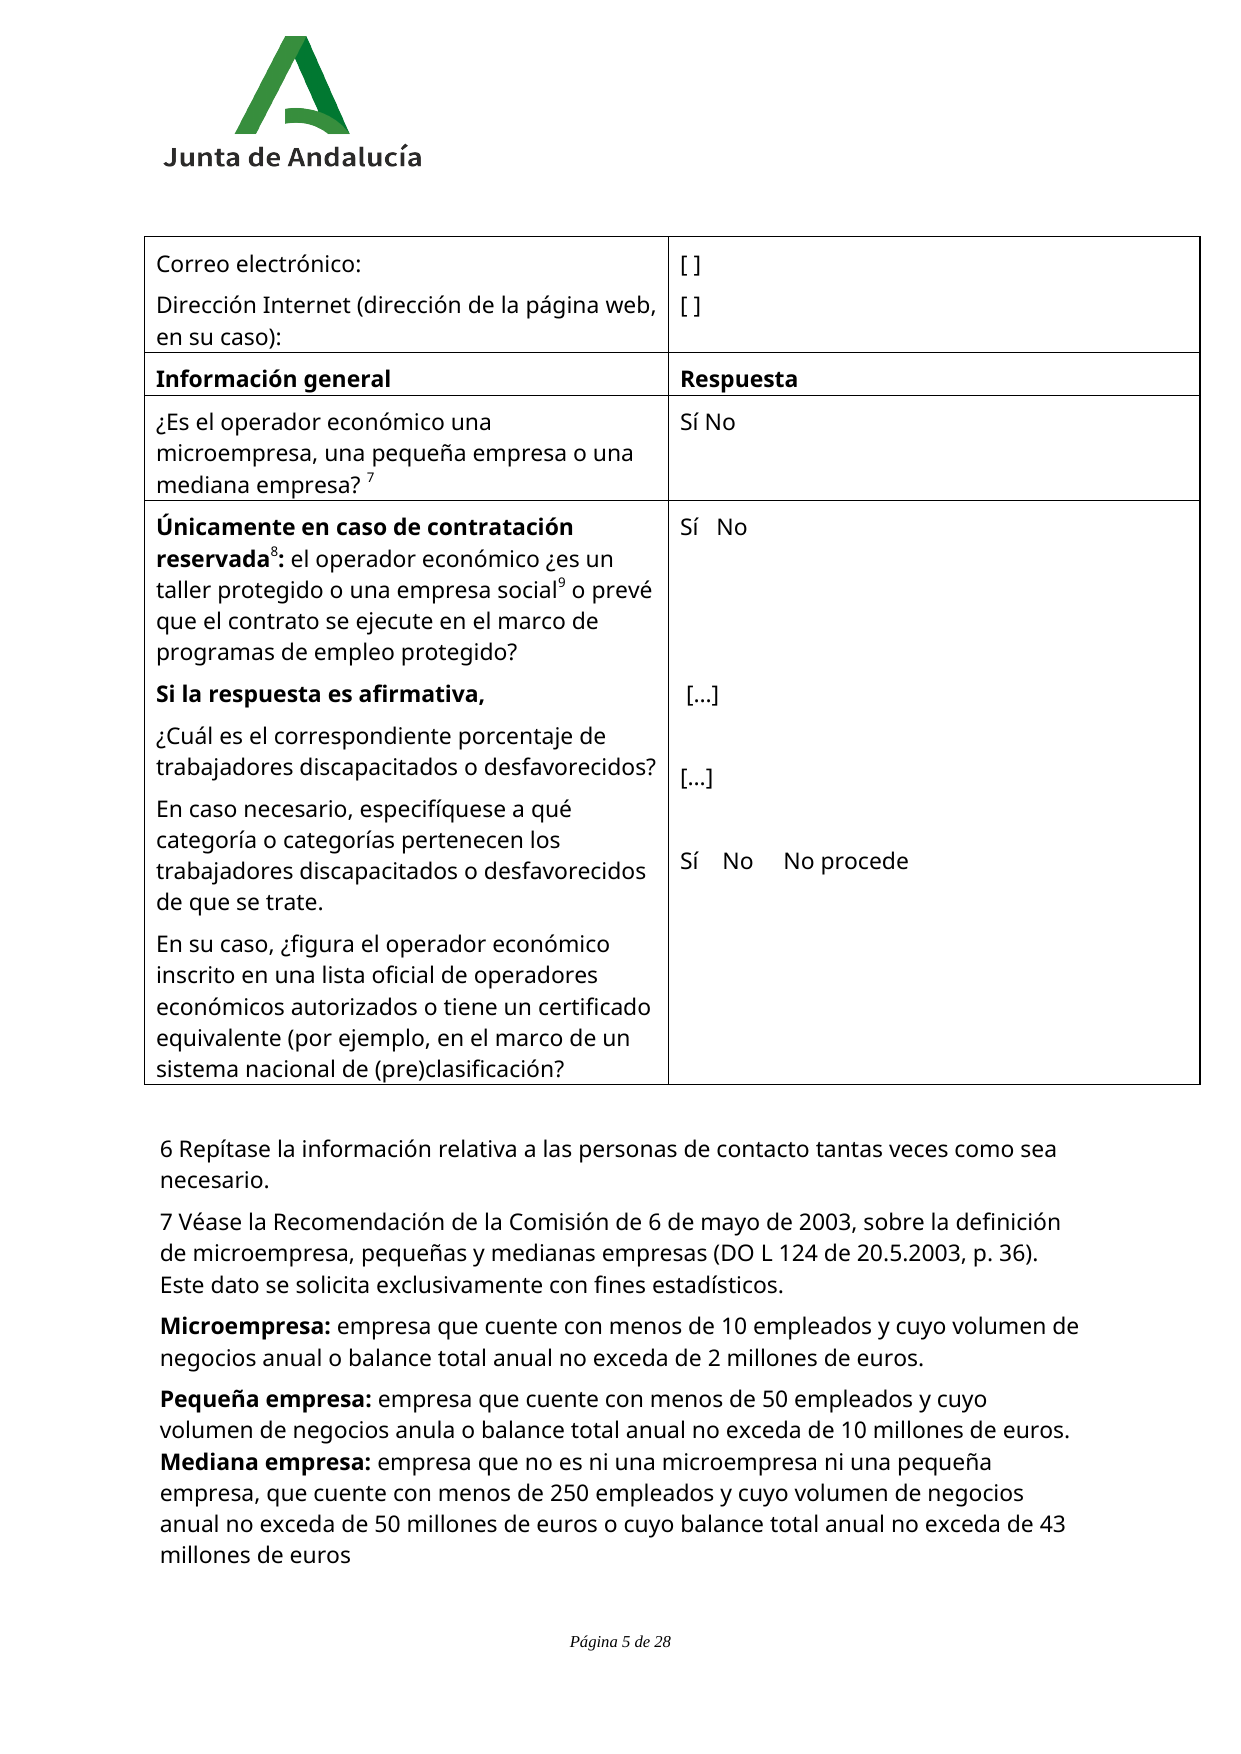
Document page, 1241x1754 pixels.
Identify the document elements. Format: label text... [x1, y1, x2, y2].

table_cell ¿Es el operador económico una microempresa, una pequeña empresa o una mediana empresa? 7 [145, 396, 668, 500]
picture [163, 36, 421, 171]
text 6 Repítase la información relativa a las personas de contacto tantas veces como sea necesario. [159, 1133, 1081, 1196]
table_cell Sí No [669, 396, 1199, 500]
table_cell [ ] [ ] [669, 237, 1199, 352]
table_cell Correo electrónico: Dirección Internet (dirección de la página web, en su caso): [145, 237, 668, 352]
table_cell Respuesta [669, 353, 1199, 394]
text Mediana empresa: empresa que no es ni una microempresa ni una pequeña empresa, que cuente con menos de 250 empleados y cuyo volumen de negocios anual no exceda de 50 millones de euros o cuyo balance total anual no exceda de 43 millones de euros [159, 1446, 1081, 1571]
table_cell Información general [145, 353, 668, 394]
text Pequeña empresa: empresa que cuente con menos de 50 empleados y cuyo volumen de negocios anula o balance total anual no exceda de 10 millones de euros. [159, 1383, 1081, 1446]
table_cell Sí No […] […] Sí No No procede [669, 501, 1199, 1084]
text 7 Véase la Recomendación de la Comisión de 6 de mayo de 2003, sobre la definición de microempresa, pequeñas y medianas empresas (DO L 124 de 20.5.2003, p. 36). Este dato se solicita exclusivamente con fines estadísticos. [159, 1206, 1081, 1300]
table_cell Únicamente en caso de contratación reservada8: el operador económico ¿es un taller protegido o una empresa social9 o prevé que el contrato se ejecute en el marco de programas de empleo protegido? Si la respuesta es afirmativa, ¿Cuál es el correspondiente porcentaje de trabajadores discapacitados o desfavorecidos? En caso necesario, especifíquese a qué categoría o categorías pertenecen los trabajadores discapacitados o desfavorecidos de que se trate. En su caso, ¿figura el operador económico inscrito en una lista oficial de operadores económicos autorizados o tiene un certificado equivalente (por ejemplo, en el marco de un sistema nacional de (pre)clasificación? [145, 501, 668, 1084]
text Microempresa: empresa que cuente con menos de 10 empleados y cuyo volumen de negocios anual o balance total anual no exceda de 2 millones de euros. [159, 1310, 1081, 1373]
